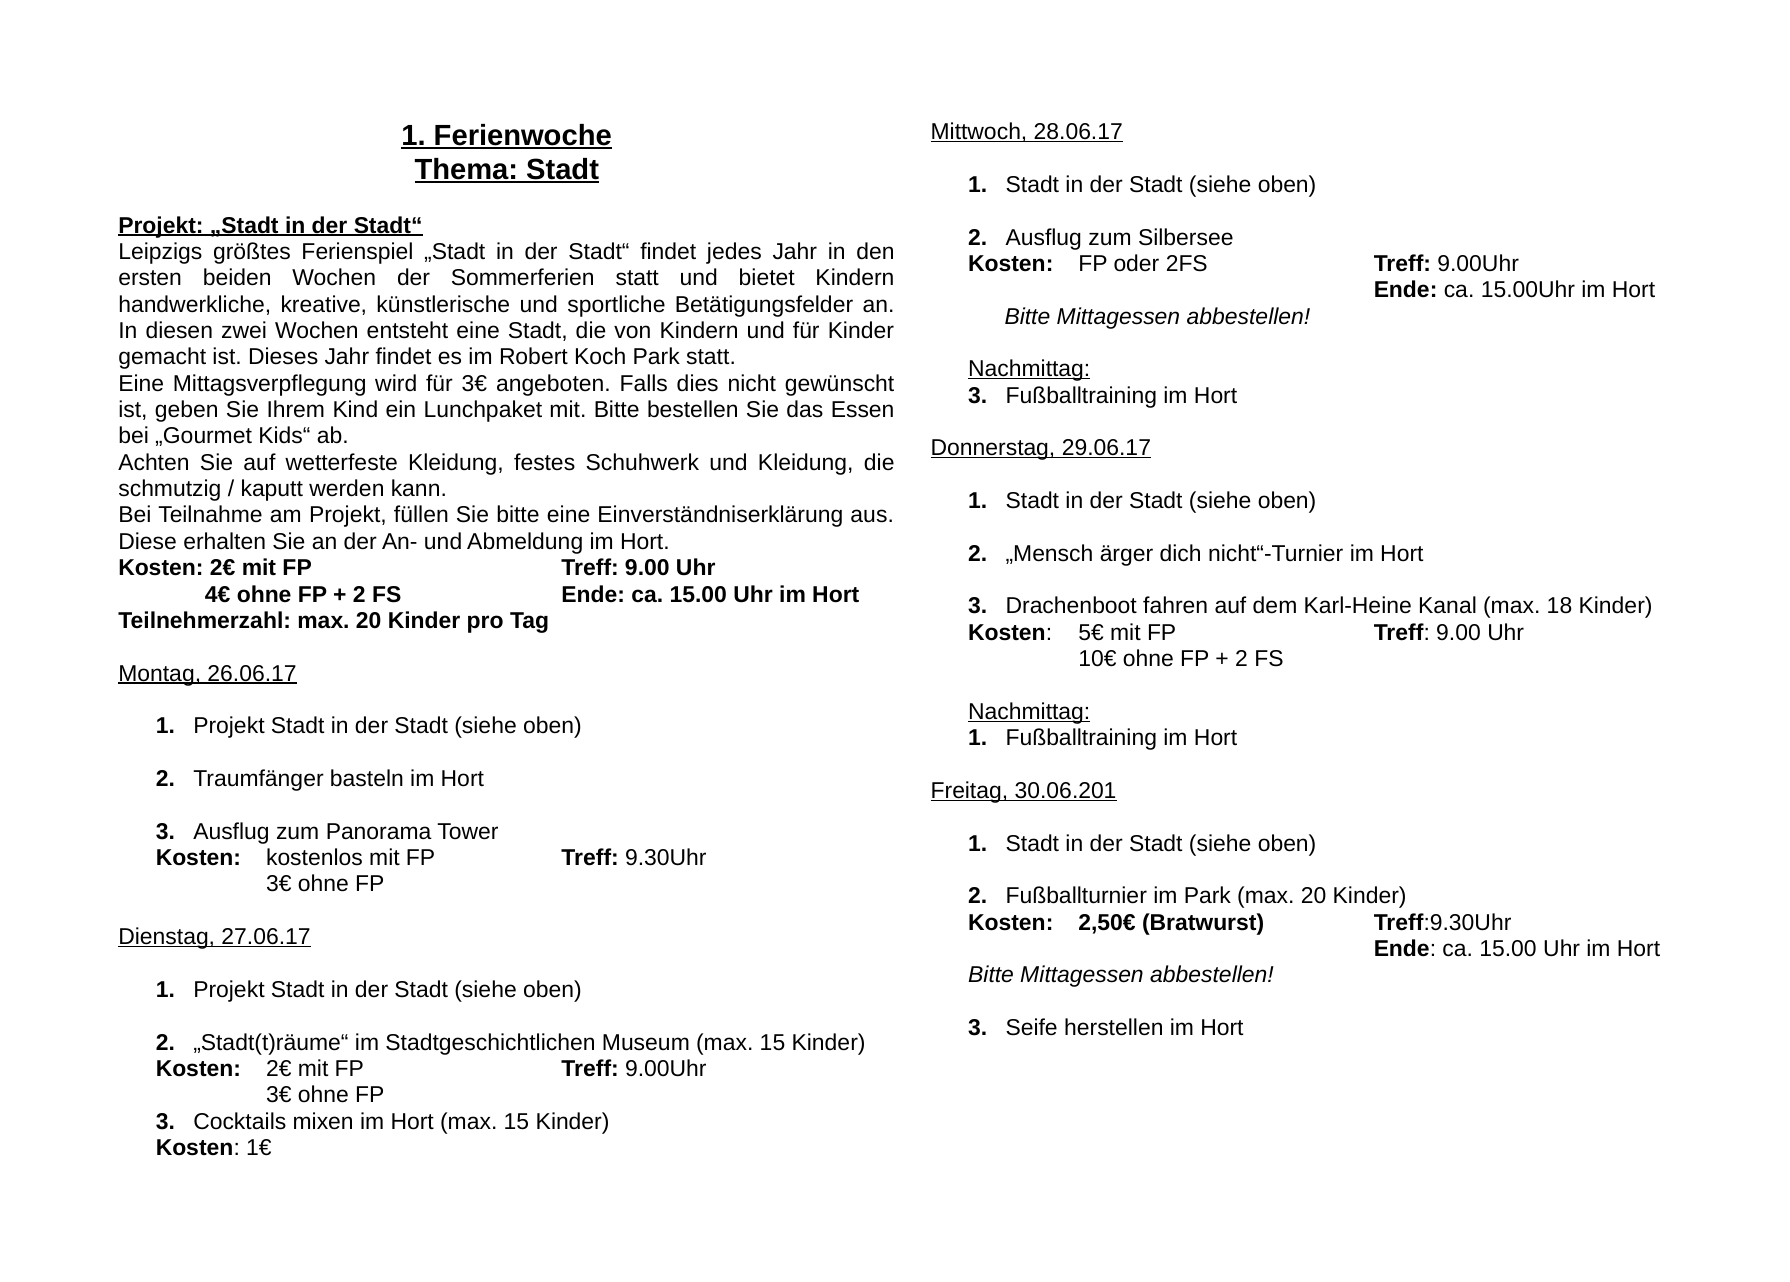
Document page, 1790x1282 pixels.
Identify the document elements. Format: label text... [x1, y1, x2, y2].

text Kosten: 1€ [118, 1134, 895, 1160]
text Achten Sie auf wetterfeste Kleidung, festes Schuhwerk und Kleidung, die schmutzig / kaputt werden kann. [118, 449, 895, 501]
text Nachmittag: [930, 698, 1671, 724]
text 3€ ohne FP [118, 1081, 895, 1108]
list Traumfänger basteln im Hort [156, 765, 895, 791]
text Eine Mittagsverpflegung wird für 3€ angeboten. Falls dies nicht gewünscht ist, geben Sie Ihrem Kind ein Lunchpaket mit. Bitte bestellen Sie das Essen bei „Gourmet Kids“ ab. [118, 370, 895, 449]
list Ausflug zum Panorama Tower [156, 818, 895, 844]
list Projekt Stadt in der Stadt (siehe oben) [156, 976, 895, 1002]
text Thema: Stadt [118, 152, 895, 185]
text 10€ ohne FP + 2 FS [930, 645, 1671, 672]
text 1. Ferienwoche [118, 118, 895, 152]
text Projekt: „Stadt in der Stadt“ [118, 212, 895, 238]
list Fußballturnier im Park (max. 20 Kinder) [968, 882, 1671, 909]
text 3€ ohne FP [192, 870, 895, 897]
list Stadt in der Stadt (siehe oben) [968, 487, 1671, 513]
list „Mensch ärger dich nicht“-Turnier im Hort [968, 540, 1671, 566]
list Fußballtraining im Hort [968, 382, 1671, 408]
text Bitte Mittagessen abbestellen! [930, 303, 1671, 329]
text Kosten: 2,50€ (Bratwurst) Treff:9.30Uhr Ende: ca. 15.00 Uhr im Hort [930, 909, 1671, 961]
text Donnerstag, 29.06.17 [930, 434, 1671, 461]
text 4€ ohne FP + 2 FS Ende: ca. 15.00 Uhr im Hort [118, 581, 895, 607]
text Kosten: FP oder 2FS Treff: 9.00Uhr [930, 250, 1671, 276]
text Kosten: 2€ mit FP Treff: 9.00 Uhr [118, 554, 895, 581]
list Ausflug zum Silbersee [968, 223, 1671, 250]
text Nachmittag: [930, 355, 1671, 382]
text Mittwoch, 28.06.17 [930, 118, 1671, 144]
list Drachenboot fahren auf dem Karl-Heine Kanal (max. 18 Kinder) [968, 592, 1671, 619]
text Freitag, 30.06.201 [930, 777, 1671, 803]
text Montag, 26.06.17 [118, 659, 895, 686]
text Kosten: kostenlos mit FP Treff: 9.30Uhr [118, 844, 895, 870]
list Seife herstellen im Hort [968, 1014, 1671, 1041]
list Stadt in der Stadt (siehe oben) [968, 830, 1671, 856]
text Dienstag, 27.06.17 [118, 923, 895, 949]
list Projekt Stadt in der Stadt (siehe oben) [156, 712, 895, 739]
text Teilnehmerzahl: max. 20 Kinder pro Tag [118, 607, 895, 633]
list Fußballtraining im Hort [968, 724, 1671, 751]
text Bitte Mittagessen abbestellen! [930, 961, 1671, 988]
list Cocktails mixen im Hort (max. 15 Kinder) [156, 1108, 895, 1134]
list „Stadt(t)räume“ im Stadtgeschichtlichen Museum (max. 15 Kinder) [156, 1028, 895, 1055]
text Kosten: 5€ mit FP Treff: 9.00 Uhr [930, 619, 1671, 645]
list Stadt in der Stadt (siehe oben) [968, 171, 1671, 197]
text Bei Teilnahme am Projekt, füllen Sie bitte eine Einverständniserklärung aus. Diese erhalten Sie an der An- und Abmeldung im Hort. [118, 501, 895, 554]
text Leipzigs größtes Ferienspiel „Stadt in der Stadt“ findet jedes Jahr in den ersten beiden Wochen der Sommerferien statt und bietet Kindern handwerkliche, kreative, künstlerische und sportliche Betätigungsfelder an. In diesen zwei Wochen entsteht eine Stadt, die von Kindern und für Kinder gemacht ist. Dieses Jahr findet es im Robert Koch Park statt. [118, 238, 895, 370]
text Ende: ca. 15.00Uhr im Hort [1300, 276, 1671, 303]
text Kosten: 2€ mit FP Treff: 9.00Uhr [118, 1055, 895, 1081]
